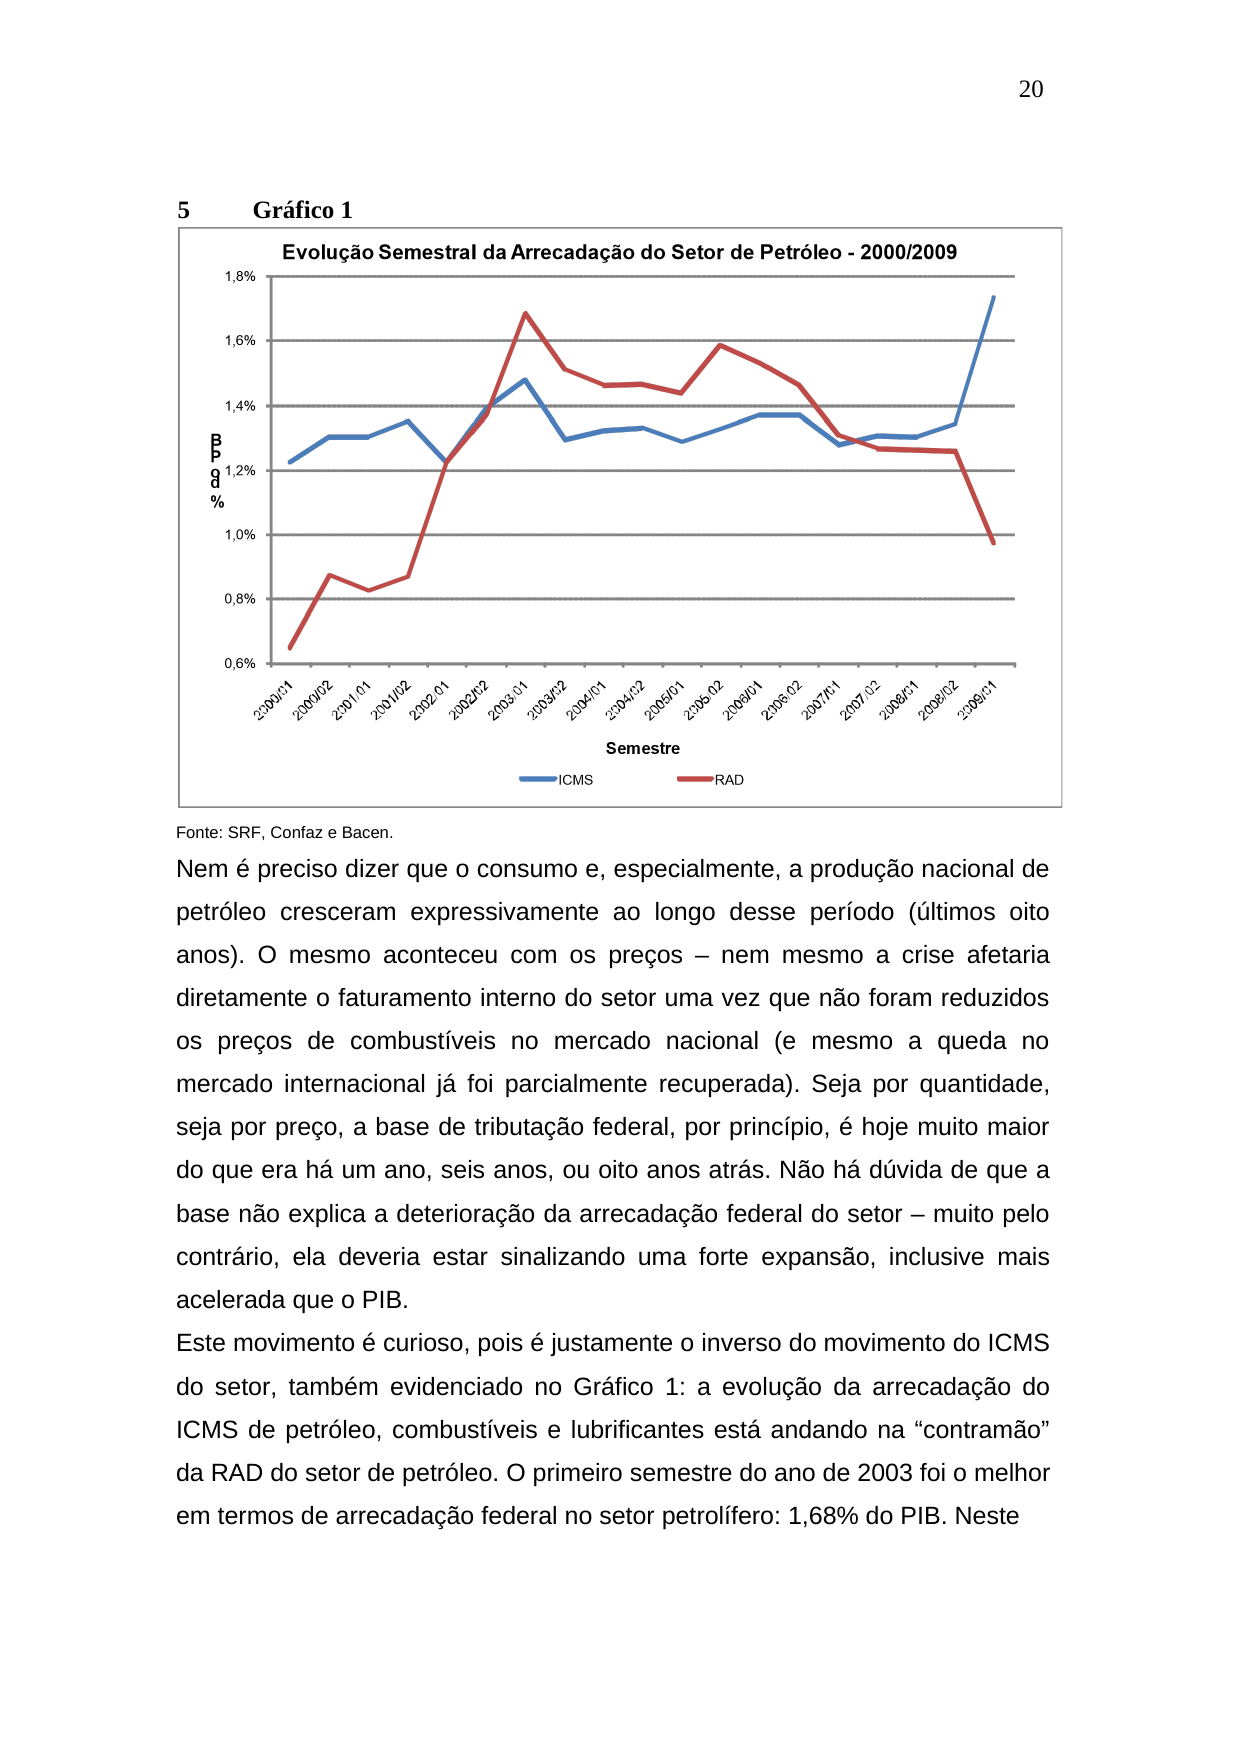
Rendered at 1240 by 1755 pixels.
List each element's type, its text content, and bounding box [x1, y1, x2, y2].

text Fonte: SRF, Confaz e Bacen. [176, 823, 428, 842]
text Este movimento é curioso, pois é justamente o inverso do movimento do ICMS do setor, também evidenciado no Gráfico 1: a evolução da arrecadação do ICMS de petróleo, combustíveis e lubrificantes está andando na “contramão” da RAD do setor de petróleo. O primeiro semestre do ano de 2003 foi o melhor em termos de arrecadação federal no setor petrolífero: 1,68% do PIB. Neste [176, 1328, 1051, 1529]
subtitle Gráfico 1 [177, 195, 768, 224]
text Nem é preciso dizer que o consumo e, especialmente, a produção nacional de petróleo cresceram expressivamente ao longo desse período (últimos oito anos). O mesmo aconteceu com os preços – nem mesmo a crise afetaria diretamente o faturamento interno do setor uma vez que não foram reduzidos os preços de combustíveis no mercado nacional (e mesmo a queda no mercado internacional já foi parcialmente recuperada). Seja por quantidade, seja por preço, a base de tributação federal, por princípio, é hoje muito maior do que era há um ano, seis anos, ou oito anos atrás. Não há dúvida de que a base não explica a deterioração da arrecadação federal do setor – muito pelo contrário, ela deveria estar sinalizando uma forte expansão, inclusive mais acelerada que o PIB. [176, 853, 1051, 1313]
